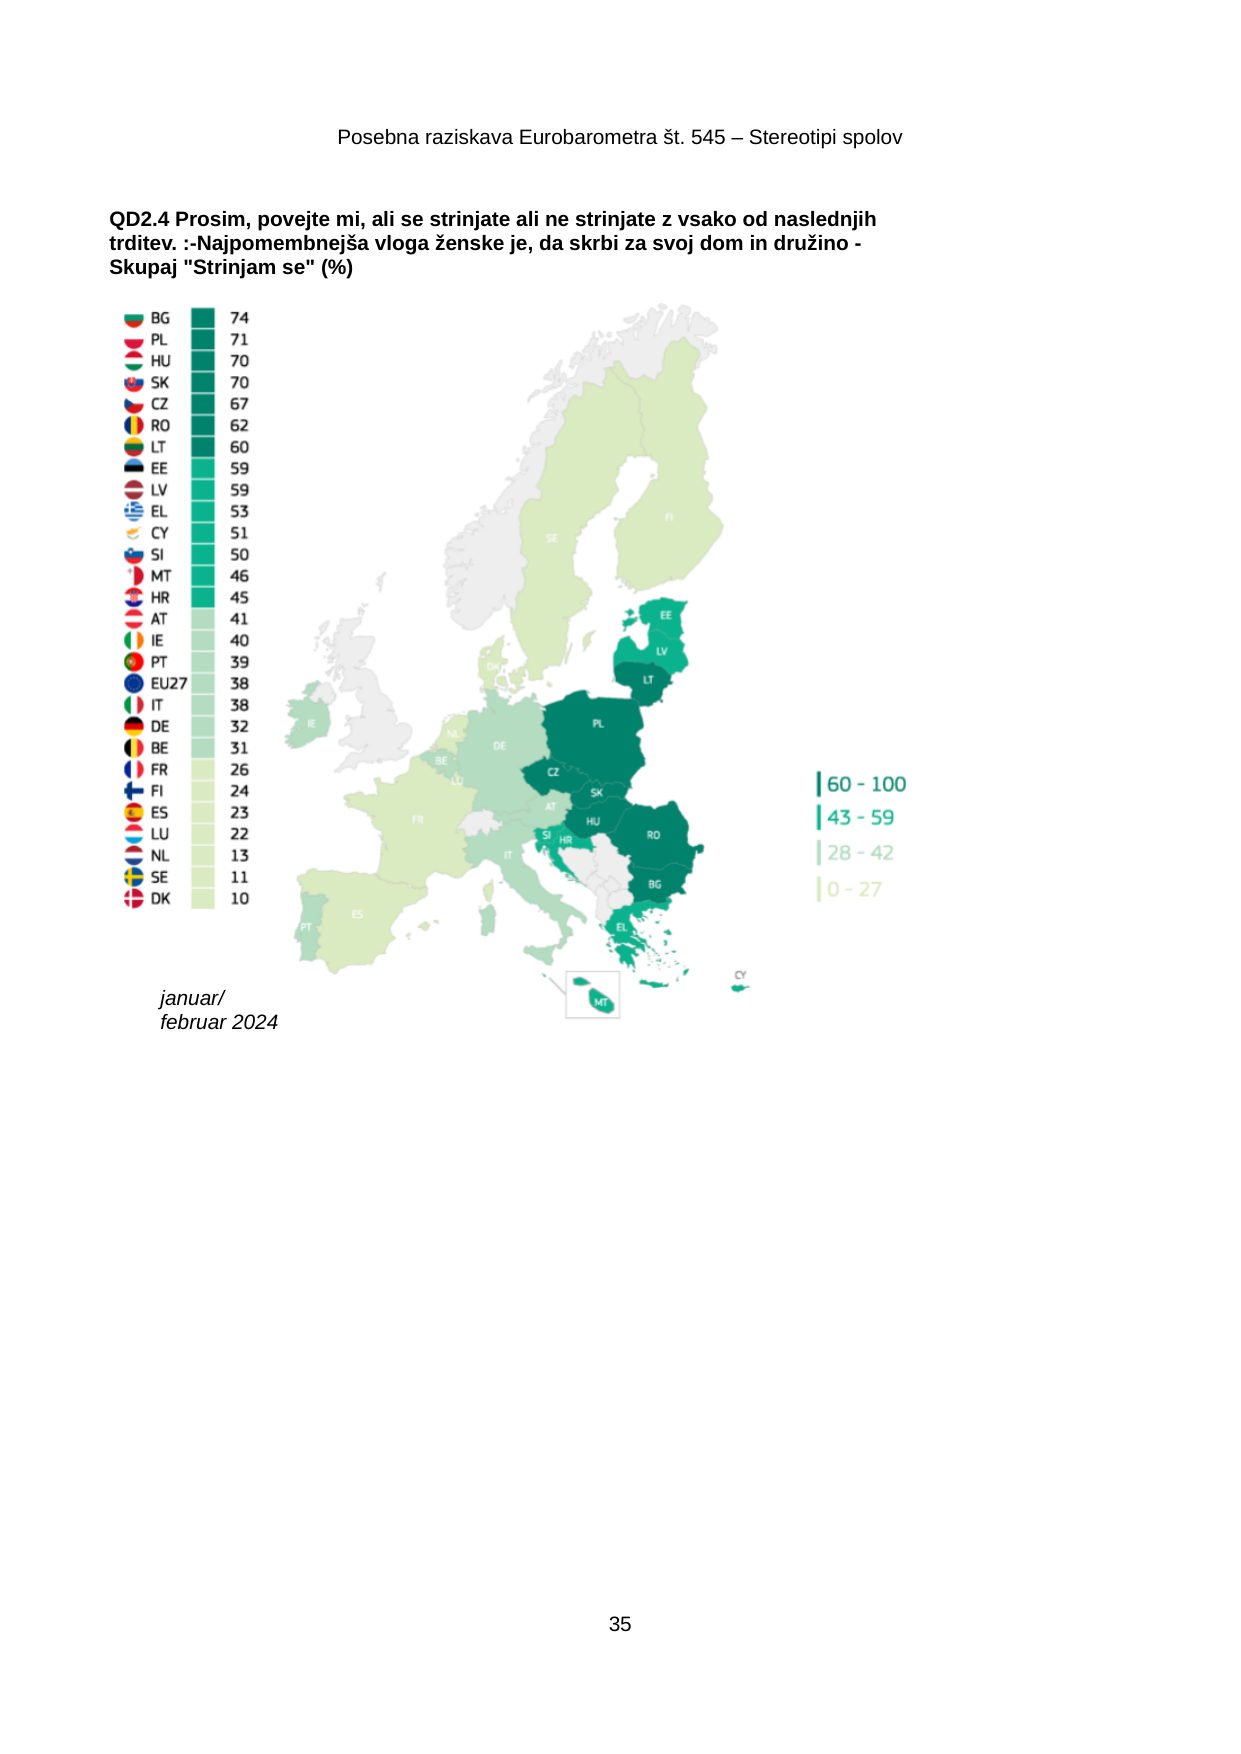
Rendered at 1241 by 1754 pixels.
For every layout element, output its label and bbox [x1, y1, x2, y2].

picture [113, 294, 917, 1024]
picture [246, 1016, 253, 1024]
